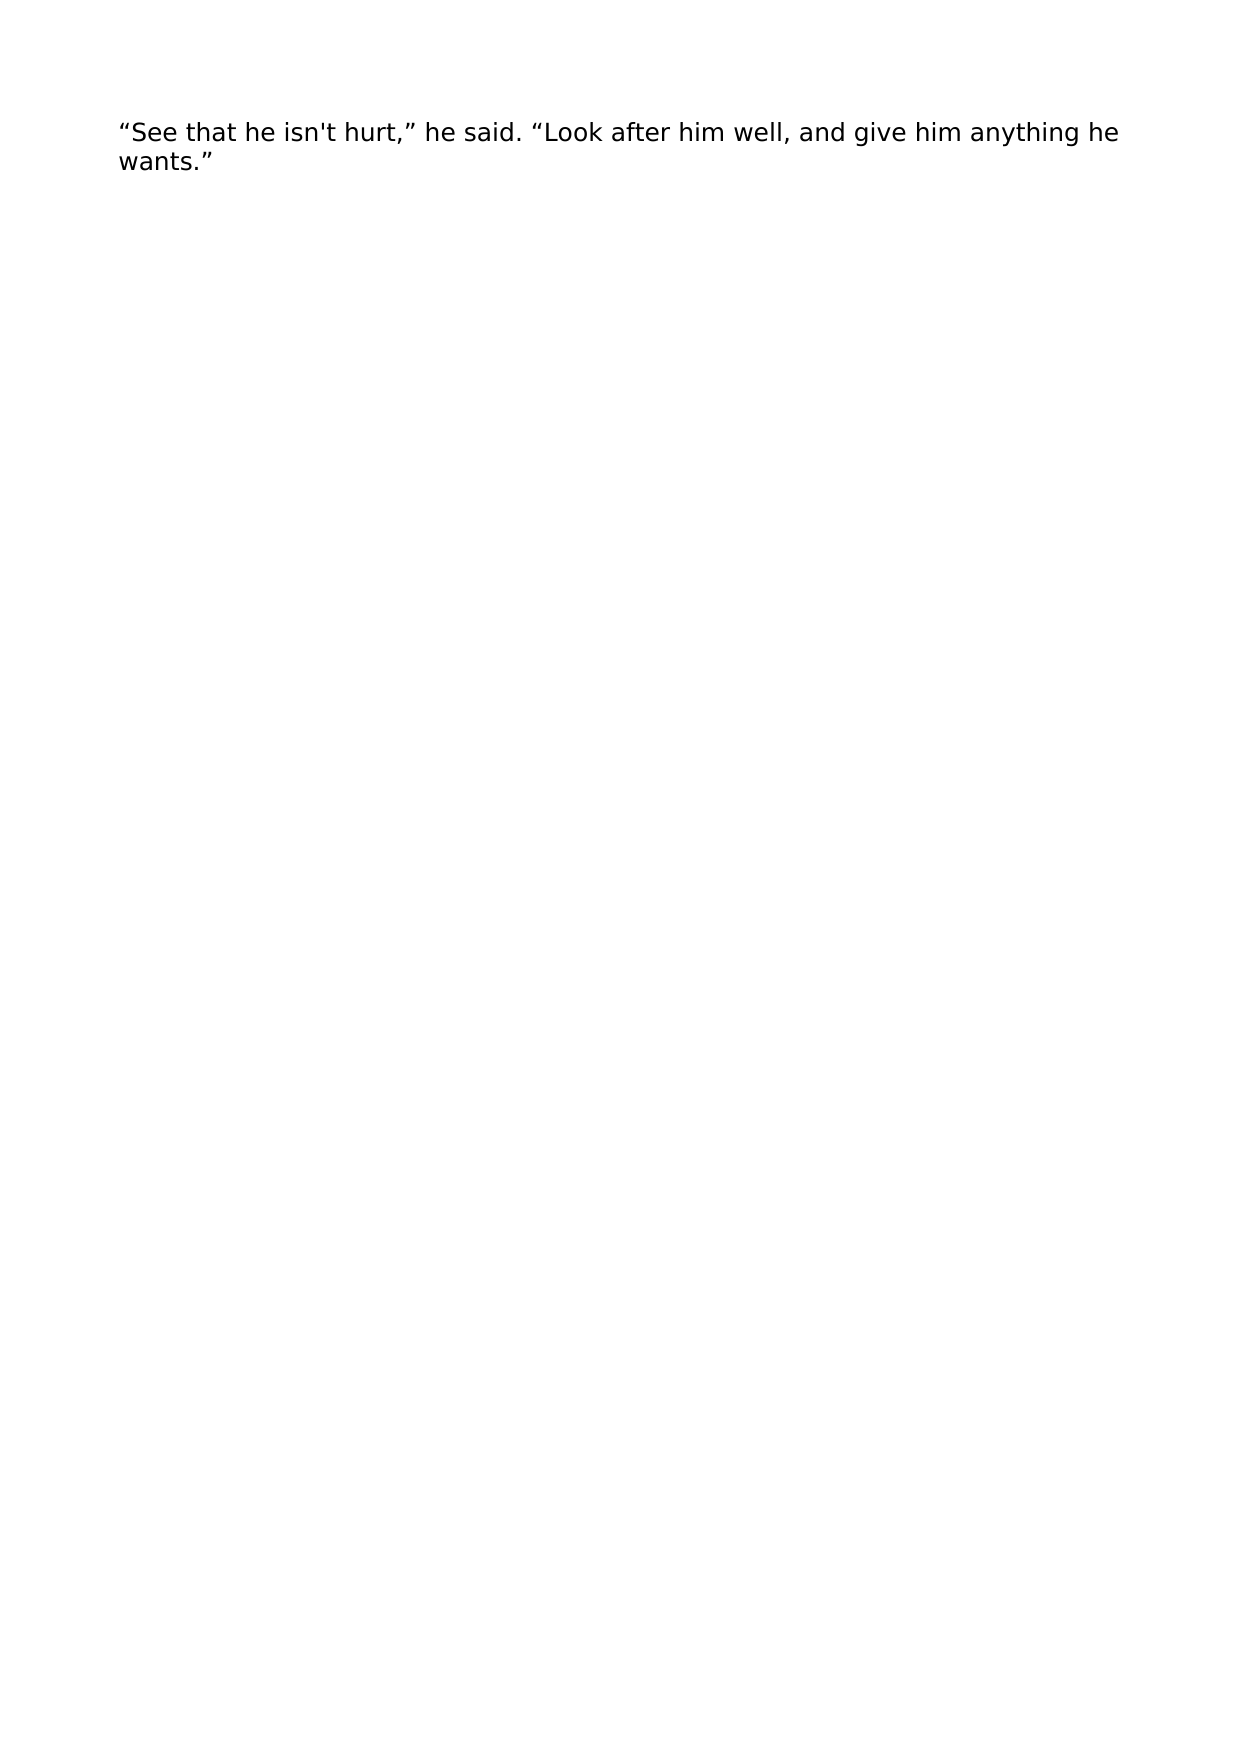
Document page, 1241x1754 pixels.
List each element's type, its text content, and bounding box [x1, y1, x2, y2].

text “See that he isn't hurt,” he said. “Look after him well, and give him anything he wants.” [118, 118, 1122, 176]
